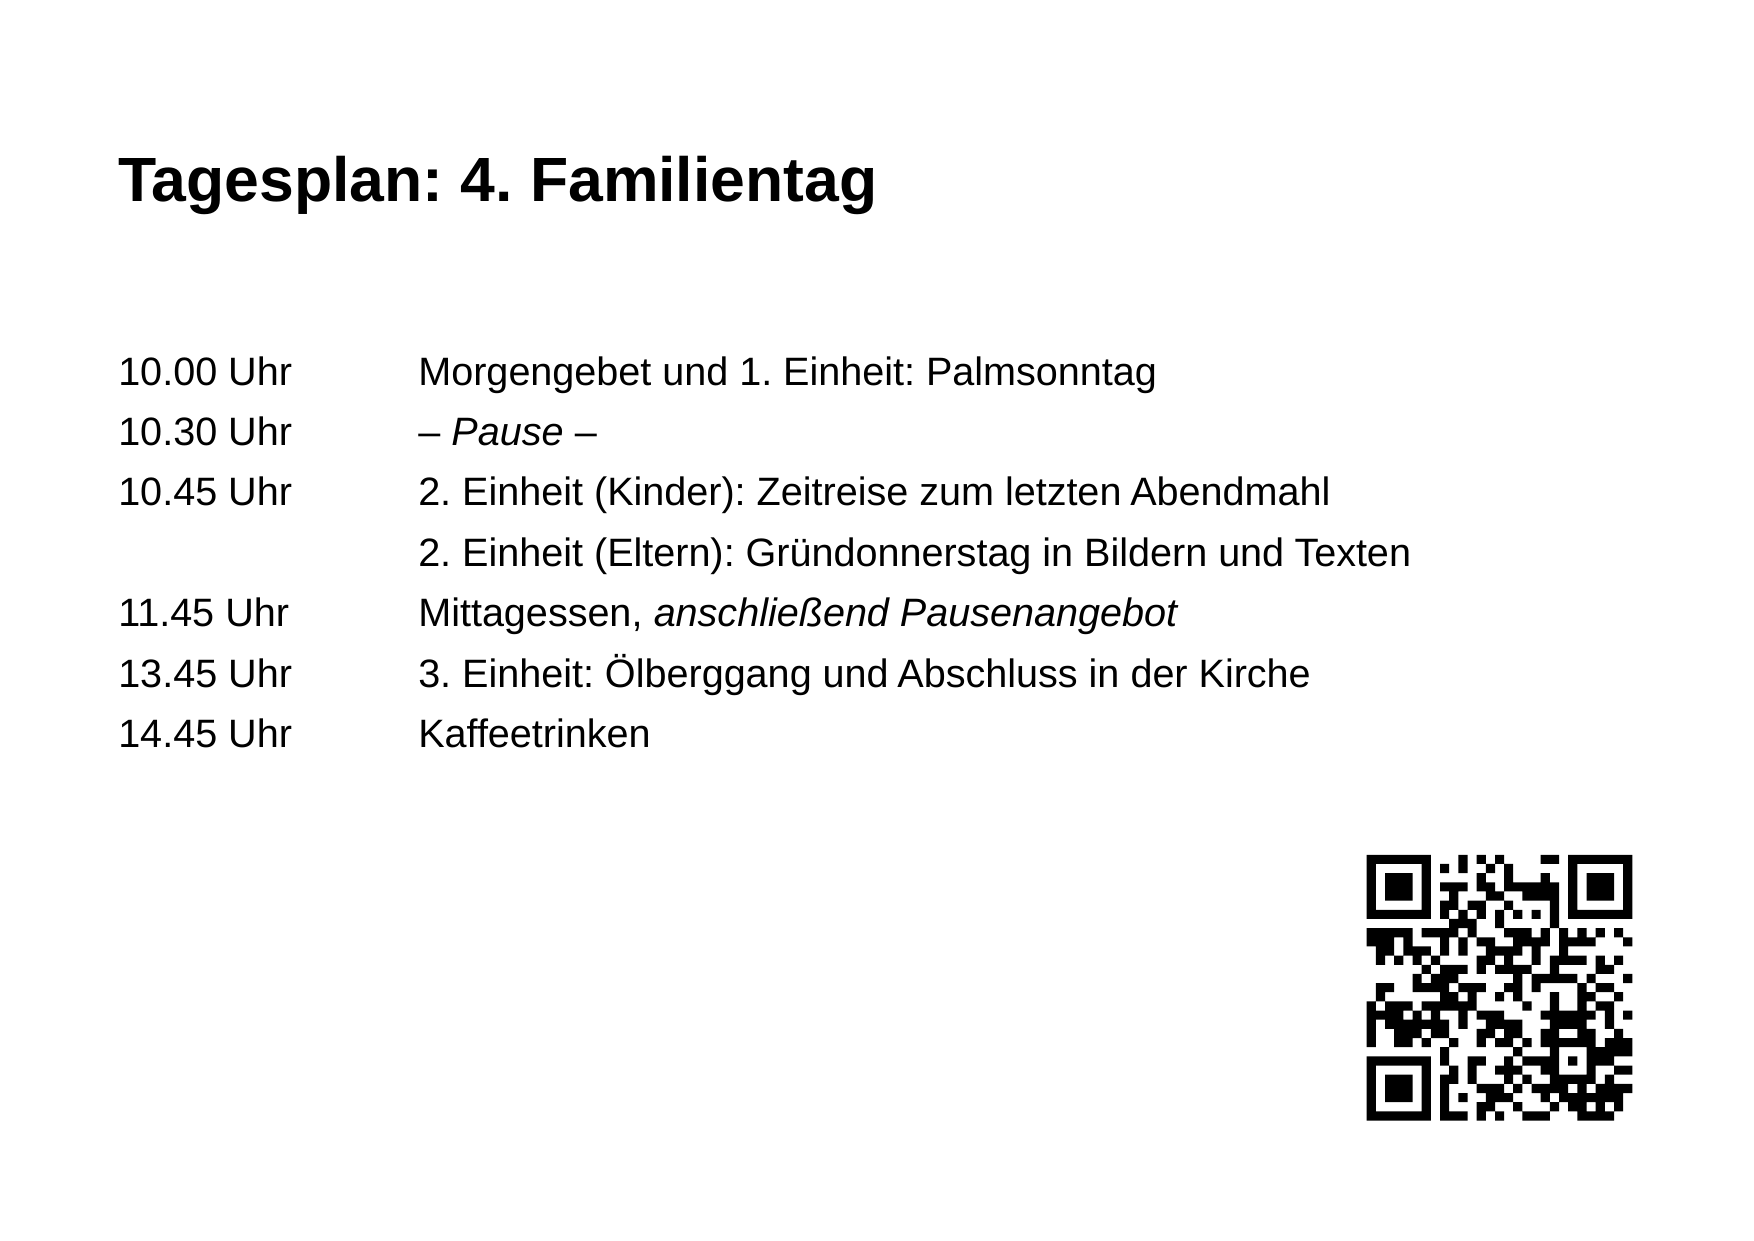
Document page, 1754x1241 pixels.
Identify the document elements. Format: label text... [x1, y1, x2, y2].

text 11.45 Uhr Mittagessen, anschließend Pausenangebot [118, 589, 1636, 635]
text 10.45 Uhr 2. Einheit (Kinder): Zeitreise zum letzten Abendmahl [118, 468, 1636, 514]
text 10.30 Uhr – Pause – [118, 408, 1636, 454]
subtitle Tagesplan: 4. Familientag [118, 143, 1565, 215]
text 10.00 Uhr Morgengebet und 1. Einheit: Palmsonntag [118, 348, 1636, 393]
text 2. Einheit (Eltern): Gründonnerstag in Bildern und Texten [118, 529, 1636, 574]
text 14.45 Uhr Kaffeetrinken [118, 710, 1636, 756]
text 13.45 Uhr 3. Einheit: Ölberggang und Abschluss in der Kirche [118, 650, 1636, 695]
